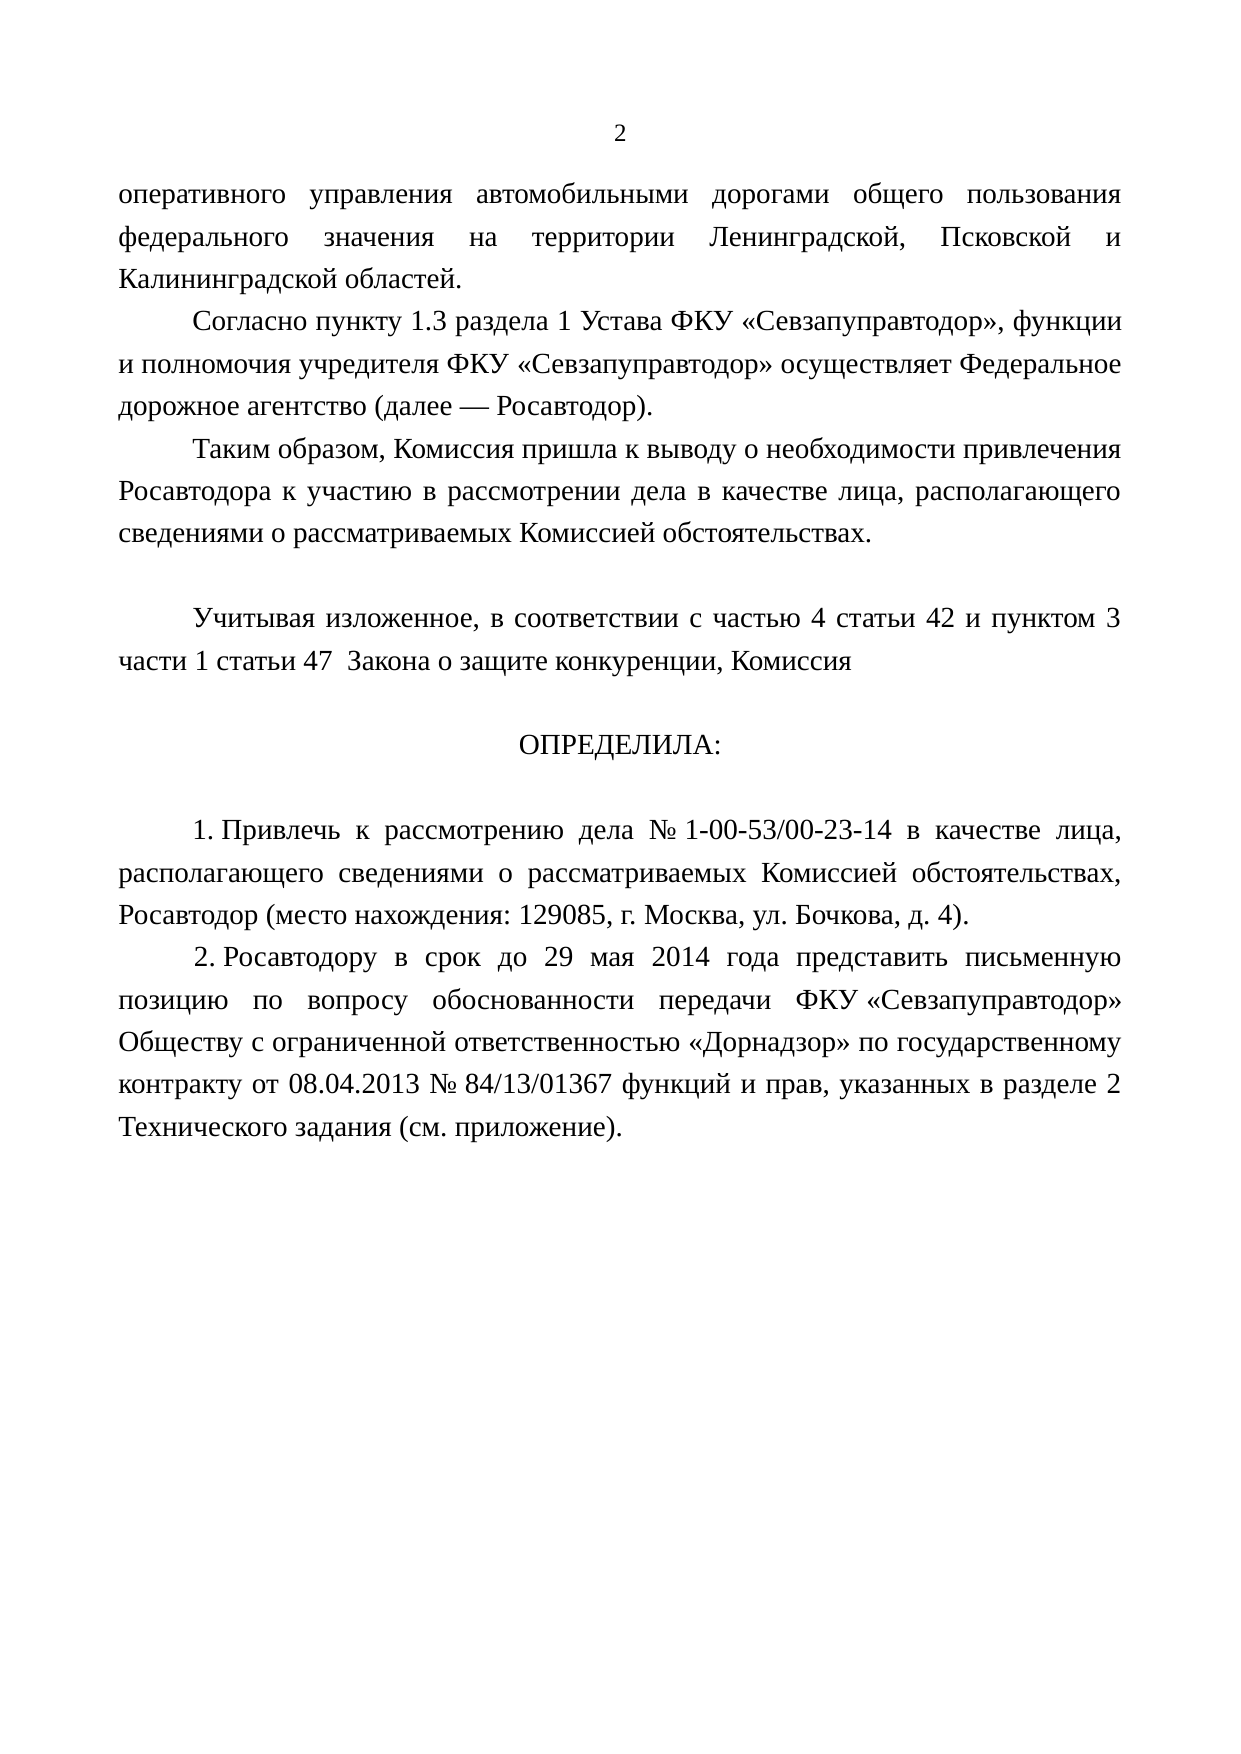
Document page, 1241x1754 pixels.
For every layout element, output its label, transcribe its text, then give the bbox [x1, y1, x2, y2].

text оперативного управления автомобильными дорогами общего пользования федерального значения на территории Ленинградской, Псковской и Калининградской областей. [118, 176, 1122, 295]
text 1. Привлечь к рассмотрению дела № 1-00-53/00-23-14 в качестве лица, располагающего сведениями о рассматриваемых Комиссией обстоятельствах, Росавтодор (место нахождения: 129085, г. Москва, ул. Бочкова, д. 4). [118, 812, 1122, 931]
text Таким образом, Комиссия пришла к выводу о необходимости привлечения Росавтодора к участию в рассмотрении дела в качестве лица, располагающего сведениями о рассматриваемых Комиссией обстоятельствах. [118, 431, 1122, 549]
text 2. Росавтодору в срок до 29 мая 2014 года представить письменную позицию по вопросу обоснованности передачи ФКУ «Севзапуправтодор» Обществу с ограниченной ответственностью «Дорнадзор» по государственному контракту от 08.04.2013 № 84/13/01367 функций и прав, указанных в разделе 2 Технического задания (см. приложение). [118, 939, 1122, 1143]
text Учитывая изложенное, в соответствии с частью 4 статьи 42 и пунктом 3 части 1 статьи 47 Закона о защите конкуренции, Комиссия [118, 600, 1122, 676]
text ОПРЕДЕЛИЛА: [118, 727, 1122, 761]
text Согласно пункту 1.3 раздела 1 Устава ФКУ «Севзапуправтодор», функции и полномочия учредителя ФКУ «Севзапуправтодор» осуществляет Федеральное дорожное агентство (далее — Росавтодор). [118, 303, 1122, 422]
